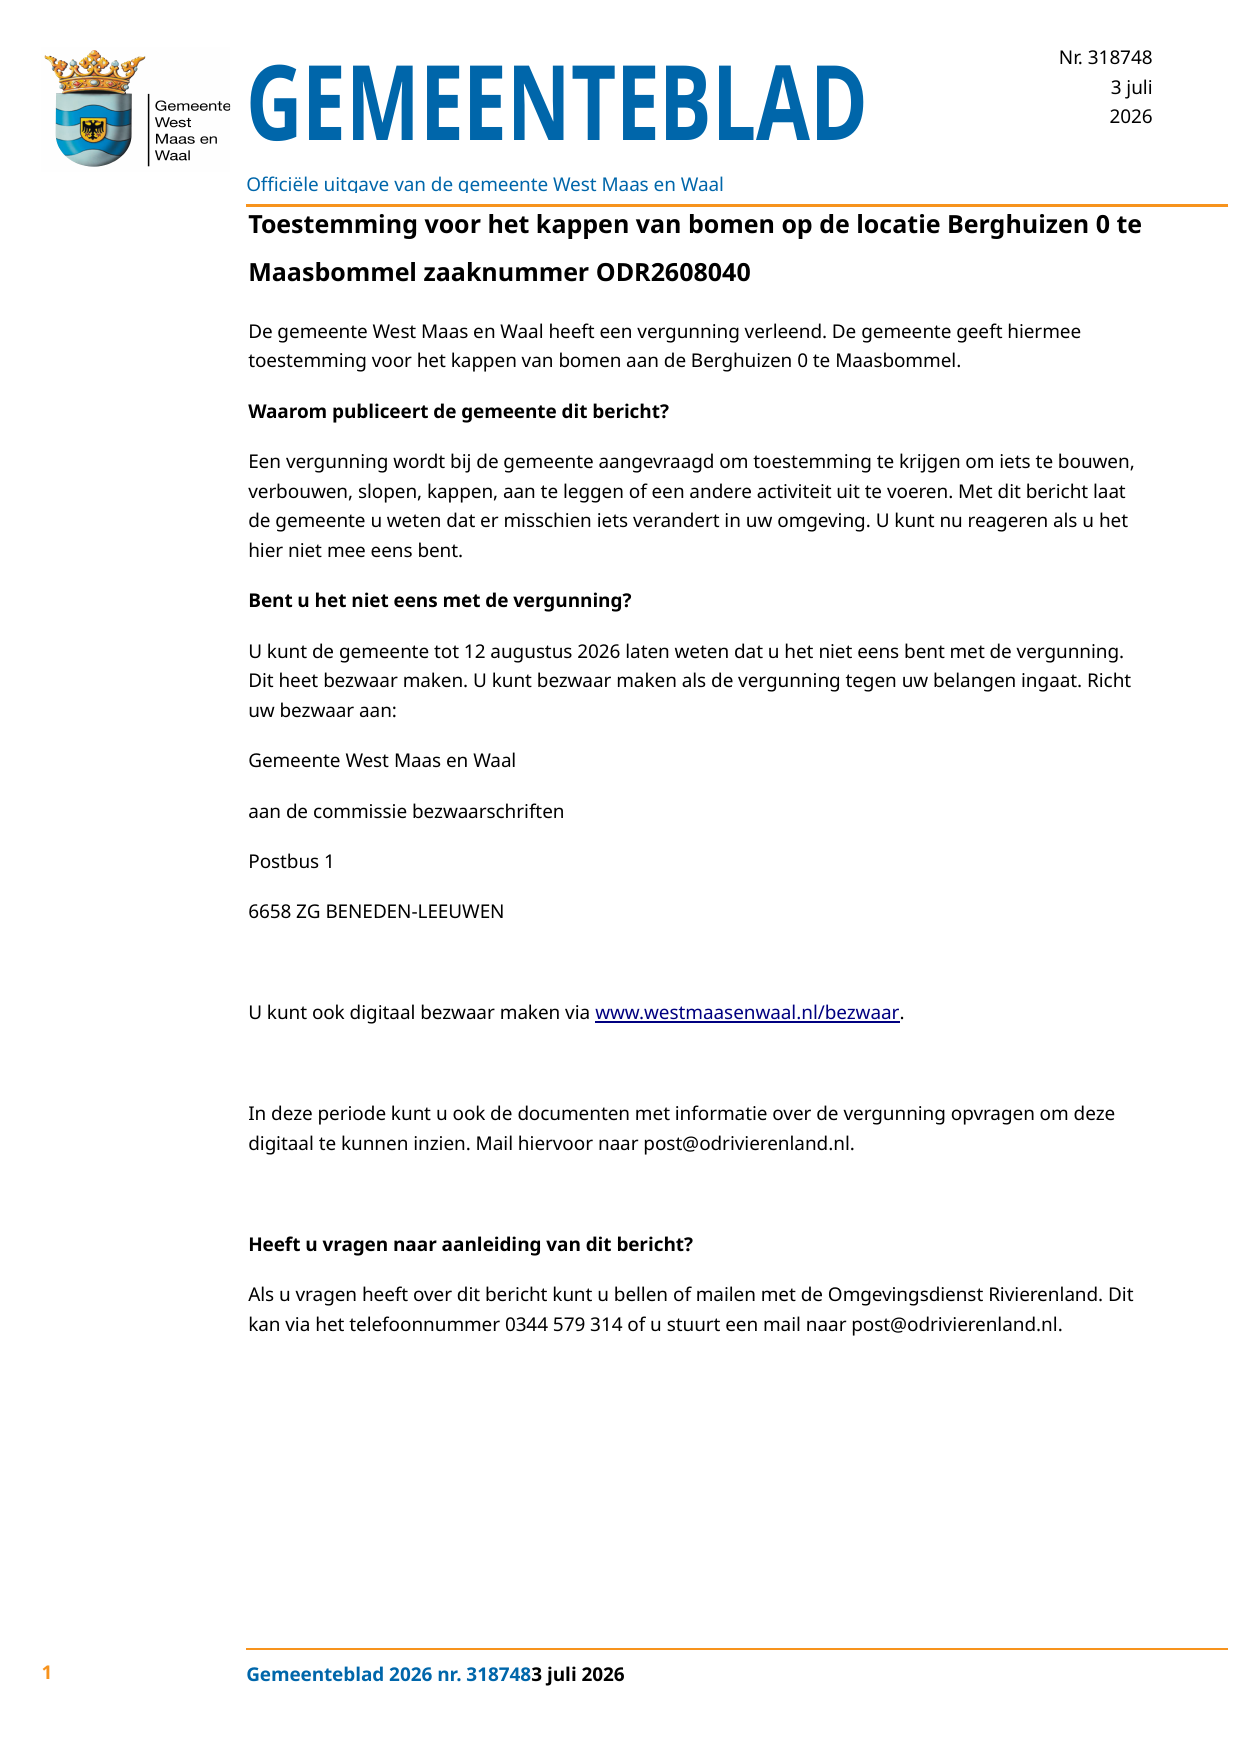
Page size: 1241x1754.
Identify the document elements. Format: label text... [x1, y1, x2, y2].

text aan de commissie bezwaarschriften [248, 798, 1152, 824]
text In deze periode kunt u ook de documenten met informatie over de vergunning opvragen om deze digitaal te kunnen inzien. Mail hiervoor naar post@odrivierenland.nl. [248, 1100, 1152, 1156]
text Heeft u vragen naar aanleiding van dit bericht? [248, 1231, 1152, 1257]
text U kunt de gemeente tot 12 augustus 2026 laten weten dat u het niet eens bent met de vergunning. Dit heet bezwaar maken. U kunt bezwaar maken als de vergunning tegen uw belangen ingaat. Richt uw bezwaar aan: [248, 638, 1152, 723]
text 6658 ZG BENEDEN-LEEUWEN [248, 899, 1152, 924]
text Toestemming voor het kappen van bomen op de locatie Berghuizen 0 te Maasbommel zaaknummer ODR2608040 [248, 207, 1152, 288]
text Een vergunning wordt bij de gemeente aangevraagd om toestemming te krijgen om iets te bouwen, verbouwen, slopen, kappen, aan te leggen of een andere activiteit uit te voeren. Met dit bericht laat de gemeente u weten dat er misschien iets verandert in uw omgeving. U kunt nu reageren als u het hier niet mee eens bent. [248, 448, 1152, 563]
text Bent u het niet eens met de vergunning? [248, 587, 1152, 613]
text De gemeente West Maas en Waal heeft een vergunning verleend. De gemeente geeft hiermee toestemming voor het kappen van bomen aan de Berghuizen 0 te Maasbommel. [248, 318, 1152, 373]
text Waarom publiceert de gemeente dit bericht? [248, 398, 1152, 424]
text U kunt ook digitaal bezwaar maken via www.westmaasenwaal.nl/bezwaar. [248, 999, 1152, 1025]
picture [41, 47, 231, 172]
text Als u vragen heeft over dit bericht kunt u bellen of mailen met de Omgevingsdienst Rivierenland. Dit kan via het telefoonnummer 0344 579 314 of u stuurt een mail naar post@odrivierenland.nl. [248, 1281, 1152, 1337]
text Gemeente West Maas en Waal [248, 747, 1152, 773]
text Postbus 1 [248, 848, 1152, 874]
